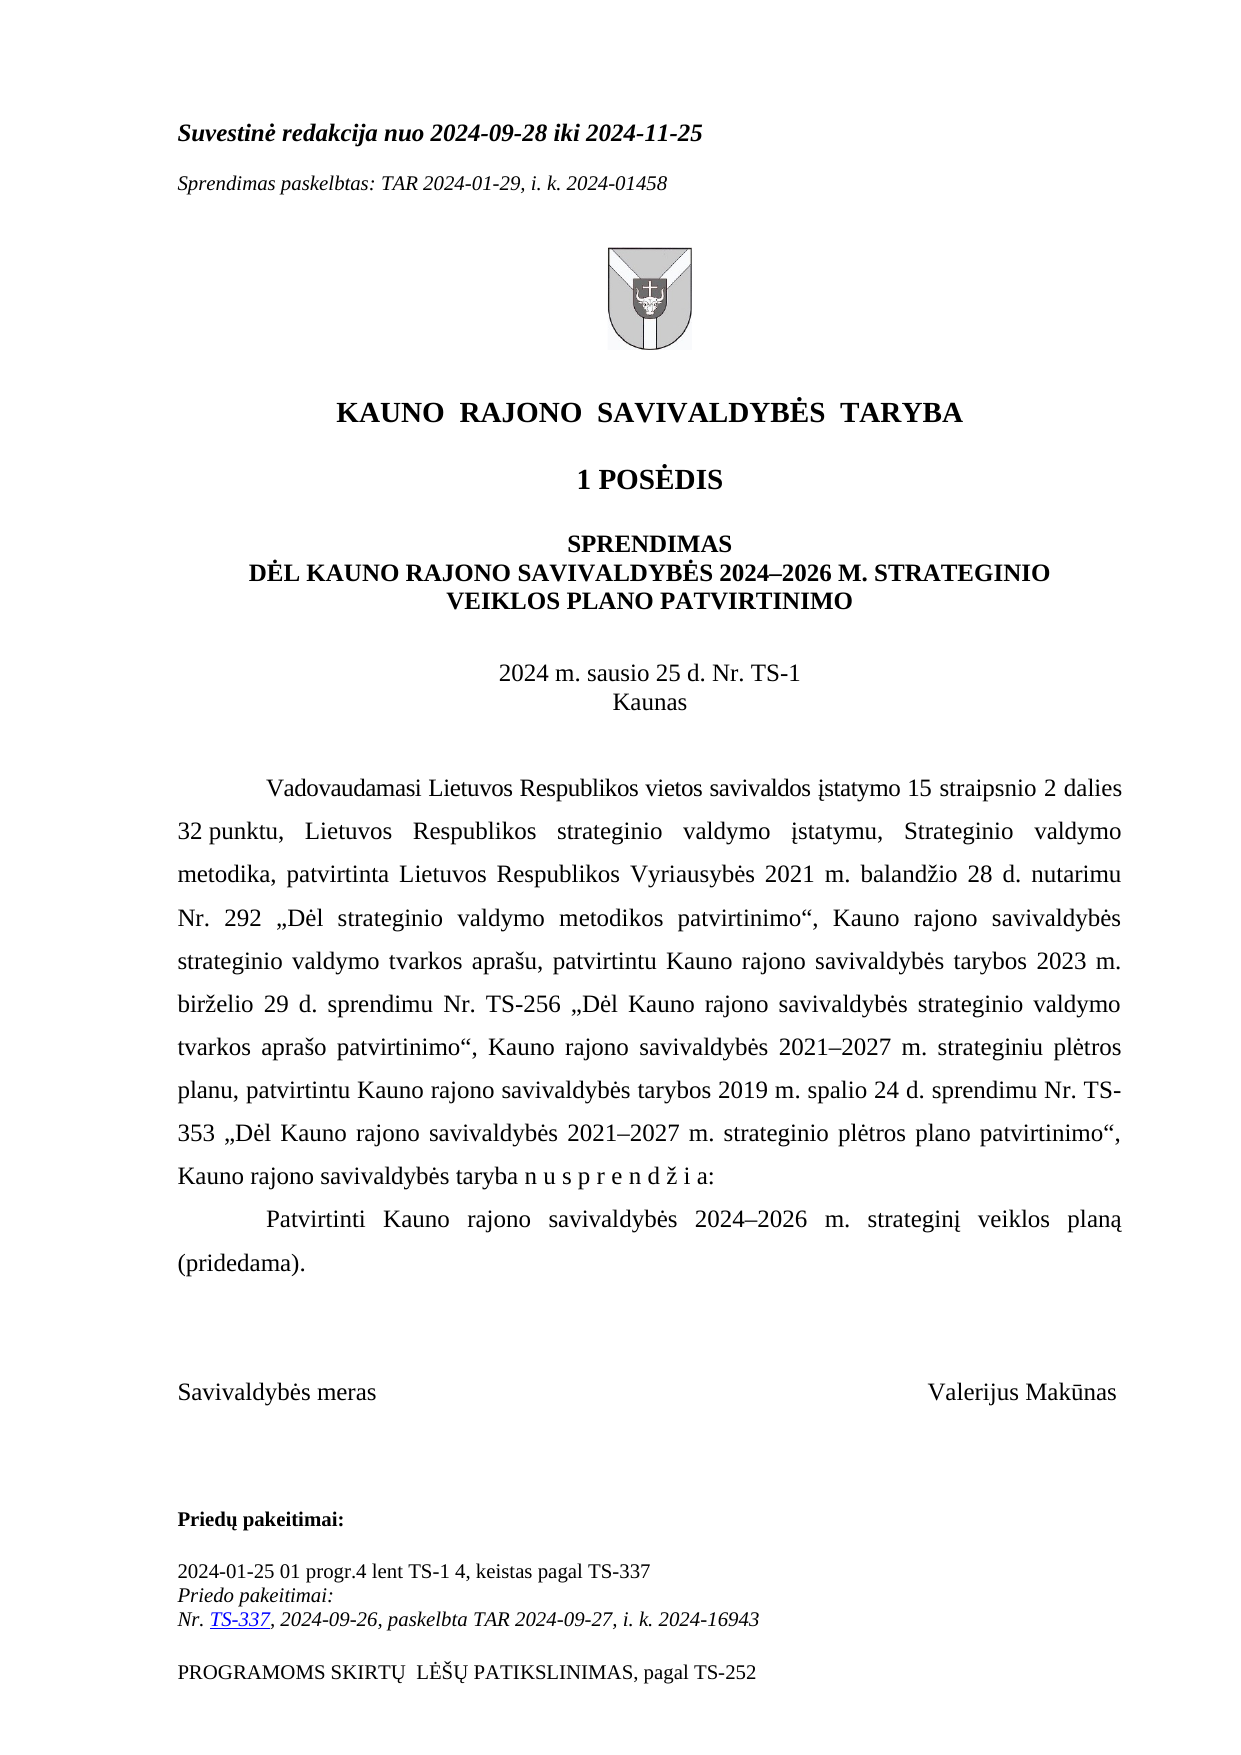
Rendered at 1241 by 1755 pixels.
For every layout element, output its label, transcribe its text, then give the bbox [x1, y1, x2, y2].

text SPRENDIMAS [177, 529, 1122, 558]
text Nr. TS-337, 2024-09-26, paskelbta TAR 2024-09-27, i. k. 2024-16943 [177, 1607, 1122, 1631]
text Sprendimas paskelbtas: TAR 2024-01-29, i. k. 2024-01458 [177, 171, 1122, 195]
text 2024-01-25 01 progr.4 lent TS-1 4, keistas pagal TS-337 [177, 1559, 1122, 1583]
text PROGRAMOMS SKIRTŲ LĖŠŲ PATIKSLINIMAS, pagal TS-252 [177, 1660, 1122, 1684]
text Kaunas [177, 687, 1122, 716]
text Savivaldybės meras Valerijus Makūnas [177, 1377, 1122, 1406]
text VEIKLOS PLANO PATVIRTINIMO [177, 586, 1122, 615]
text Patvirtinti Kauno rajono savivaldybės 2024–2026 m. strateginį veiklos planą (pridedama). [177, 1204, 1122, 1276]
text KAUNO RAJONO SAVIVALDYBĖS TARYBA [177, 395, 1122, 428]
text DĖL KAUNO RAJONO SAVIVALDYBĖS 2024–2026 M. STRATEGINIO [177, 558, 1122, 586]
text Suvestinė redakcija nuo 2024-09-28 iki 2024-11-25 [177, 118, 1122, 147]
text 2024 m. sausio 25 d. Nr. TS-1 [177, 658, 1122, 687]
text Priedų pakeitimai: [177, 1506, 1122, 1531]
text Priedo pakeitimai: [177, 1583, 1122, 1607]
text Vadovaudamasi Lietuvos Respublikos vietos savivaldos įstatymo 15 straipsnio 2 dalies 32 punktu, Lietuvos Respublikos strateginio valdymo įstatymu, Strateginio valdymo metodika, patvirtinta Lietuvos Respublikos Vyriausybės 2021 m. balandžio 28 d. nutarimu Nr. 292 „Dėl strateginio valdymo metodikos patvirtinimo“, Kauno rajono savivaldybės strateginio valdymo tvarkos aprašu, patvirtintu Kauno rajono savivaldybės tarybos 2023 m. birželio 29 d. sprendimu Nr. TS-256 „Dėl Kauno rajono savivaldybės strateginio valdymo tvarkos aprašo patvirtinimo“, Kauno rajono savivaldybės 2021–2027 m. strateginiu plėtros planu, patvirtintu Kauno rajono savivaldybės tarybos 2019 m. spalio 24 d. sprendimu Nr. TS-353 „Dėl Kauno rajono savivaldybės 2021–2027 m. strateginio plėtros plano patvirtinimo“, Kauno rajono savivaldybės taryba n u s p r e n d ž i a: [177, 773, 1122, 1190]
text 1 POSĖDIS [177, 462, 1122, 495]
